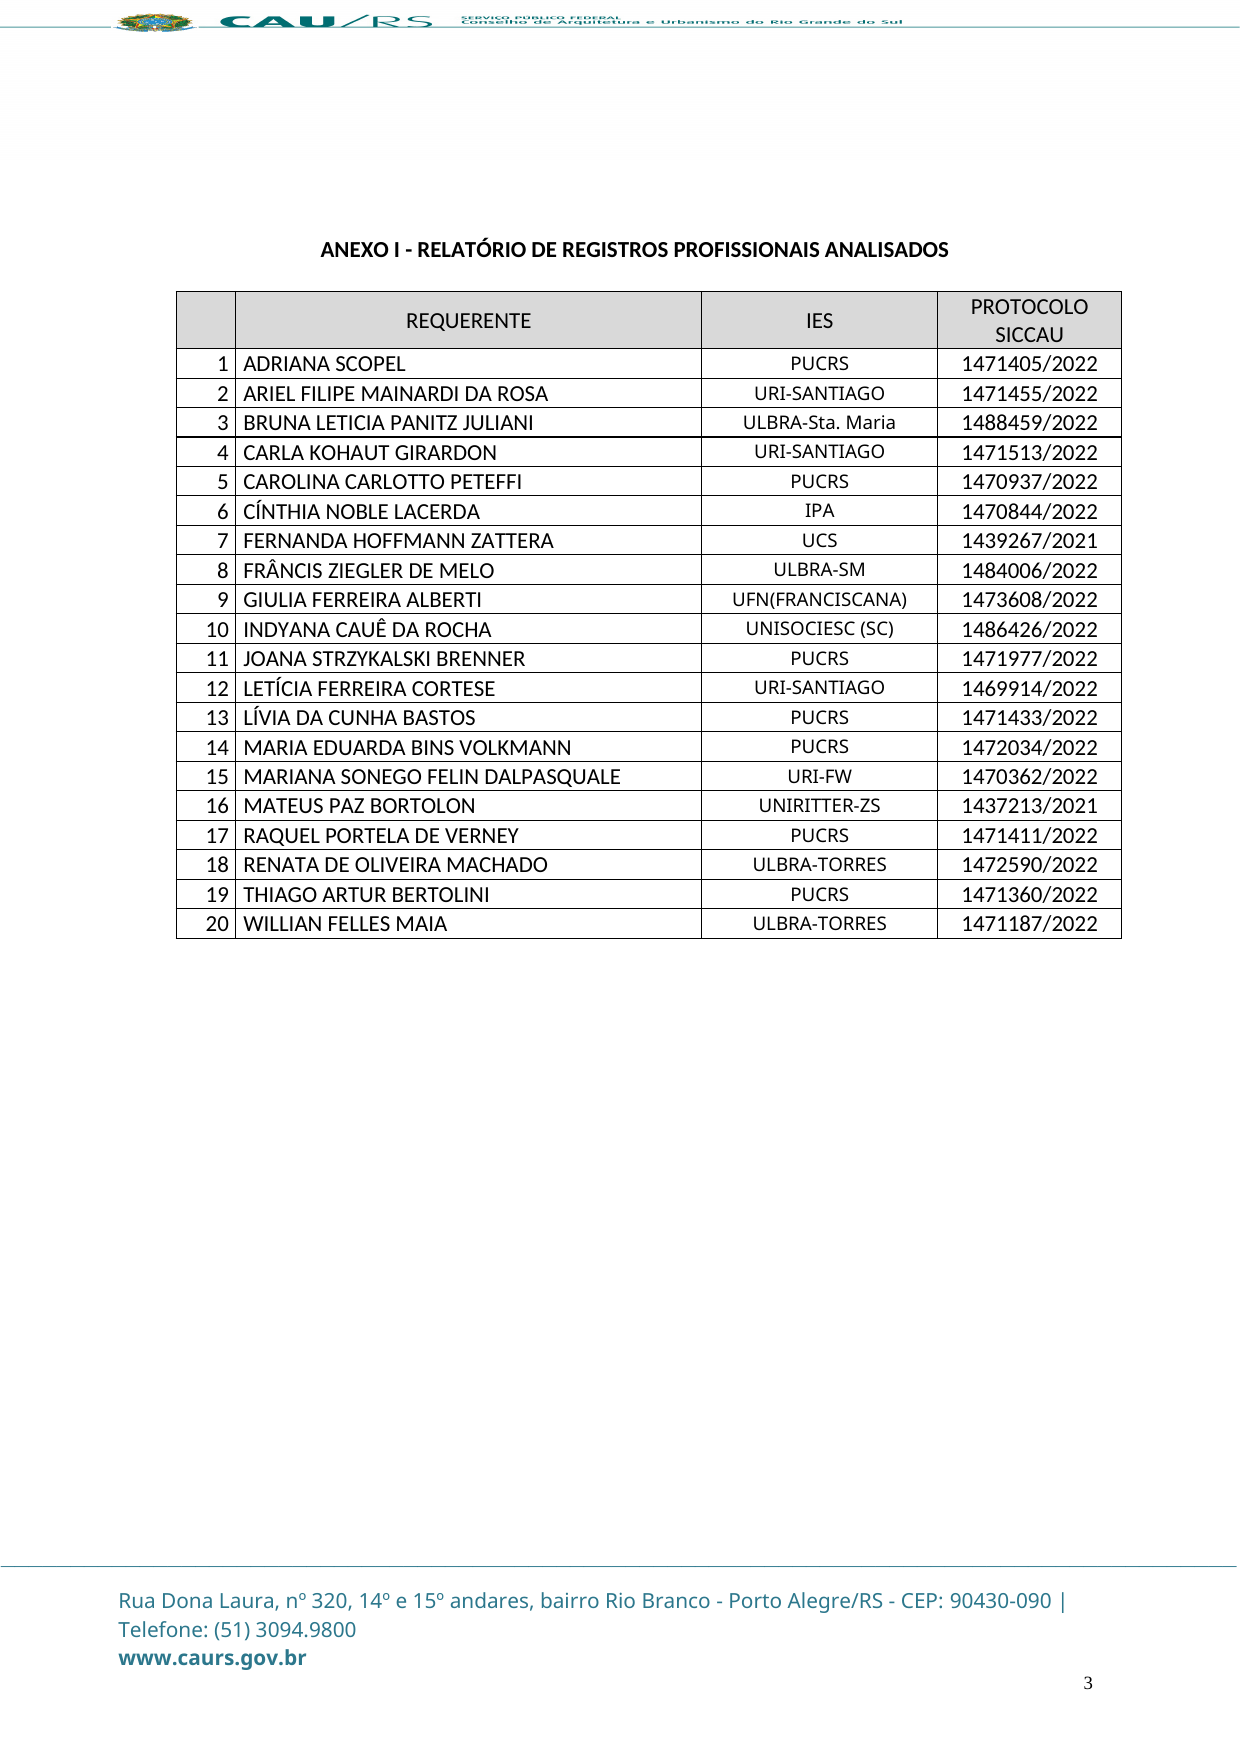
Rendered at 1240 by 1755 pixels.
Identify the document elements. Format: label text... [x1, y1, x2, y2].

table_cell 19 [177, 880, 235, 908]
table_cell LETÍCIA FERREIRA CORTESE [236, 673, 701, 702]
table_cell 11 [177, 644, 235, 672]
table_cell WILLIAN FELLES MAIA [236, 909, 701, 937]
table_cell PUCRS [702, 880, 937, 908]
table_cell 1471513/2022 [938, 438, 1121, 466]
table_cell MARIANA SONEGO FELIN DALPASQUALE [236, 762, 701, 790]
table_cell 1472034/2022 [938, 732, 1121, 761]
table_cell 1471455/2022 [938, 379, 1121, 407]
table_cell 1 [177, 349, 235, 377]
table_cell GIULIA FERREIRA ALBERTI [236, 585, 701, 613]
table_cell PUCRS [702, 467, 937, 495]
table_cell MATEUS PAZ BORTOLON [236, 791, 701, 819]
table_cell 1469914/2022 [938, 673, 1121, 702]
table_cell CARLA KOHAUT GIRARDON [236, 438, 701, 466]
table_cell ULBRA-TORRES [702, 909, 937, 937]
table_cell UCS [702, 526, 937, 554]
table_header PROTOCOLO SICCAU [938, 292, 1121, 348]
table_cell 3 [177, 408, 235, 436]
table_header REQUERENTE [236, 292, 701, 348]
table_cell 8 [177, 555, 235, 584]
table_cell BRUNA LETICIA PANITZ JULIANI [236, 408, 701, 436]
table_cell 1471411/2022 [938, 821, 1121, 849]
table_cell MARIA EDUARDA BINS VOLKMANN [236, 732, 701, 761]
table_cell PUCRS [702, 703, 937, 731]
table_cell URI-SANTIAGO [702, 379, 937, 407]
table_cell 1470844/2022 [938, 496, 1121, 525]
table_cell 1471360/2022 [938, 880, 1121, 908]
table_cell 1439267/2021 [938, 526, 1121, 554]
table_cell 2 [177, 379, 235, 407]
table_cell ULBRA-TORRES [702, 850, 937, 878]
table_cell ARIEL FILIPE MAINARDI DA ROSA [236, 379, 701, 407]
table_cell 1471433/2022 [938, 703, 1121, 731]
table_cell LÍVIA DA CUNHA BASTOS [236, 703, 701, 731]
table_cell 1473608/2022 [938, 585, 1121, 613]
table_cell 1471977/2022 [938, 644, 1121, 672]
table_cell 14 [177, 732, 235, 761]
table_cell INDYANA CAUÊ DA ROCHA [236, 614, 701, 643]
table_cell 7 [177, 526, 235, 554]
table_cell 1488459/2022 [938, 408, 1121, 436]
table_cell URI-FW [702, 762, 937, 790]
table_cell PUCRS [702, 644, 937, 672]
text ANEXO I - RELATÓRIO DE REGISTROS PROFISSIONAIS ANALISADOS [177, 235, 1092, 263]
table_cell CÍNTHIA NOBLE LACERDA [236, 496, 701, 525]
table_cell PUCRS [702, 821, 937, 849]
table_cell 13 [177, 703, 235, 731]
table_cell ADRIANA SCOPEL [236, 349, 701, 377]
table_cell PUCRS [702, 732, 937, 761]
table_cell URI-SANTIAGO [702, 673, 937, 702]
table_cell 4 [177, 438, 235, 466]
table_cell PUCRS [702, 349, 937, 377]
table_cell 1437213/2021 [938, 791, 1121, 819]
table_cell CAROLINA CARLOTTO PETEFFI [236, 467, 701, 495]
table_cell URI-SANTIAGO [702, 438, 937, 466]
table_cell 1472590/2022 [938, 850, 1121, 878]
table_cell 10 [177, 614, 235, 643]
table_cell FERNANDA HOFFMANN ZATTERA [236, 526, 701, 554]
table_cell RAQUEL PORTELA DE VERNEY [236, 821, 701, 849]
table_cell 1486426/2022 [938, 614, 1121, 643]
table_cell UNISOCIESC (SC) [702, 614, 937, 643]
table_cell UNIRITTER-ZS [702, 791, 937, 819]
table_cell 1471405/2022 [938, 349, 1121, 377]
table_cell IPA [702, 496, 937, 525]
table_cell 20 [177, 909, 235, 937]
table_cell 6 [177, 496, 235, 525]
table_cell JOANA STRZYKALSKI BRENNER [236, 644, 701, 672]
table_cell RENATA DE OLIVEIRA MACHADO [236, 850, 701, 878]
table_cell 9 [177, 585, 235, 613]
table_cell THIAGO ARTUR BERTOLINI [236, 880, 701, 908]
table_cell 1470362/2022 [938, 762, 1121, 790]
table_cell FRÂNCIS ZIEGLER DE MELO [236, 555, 701, 584]
table_cell 5 [177, 467, 235, 495]
table_cell 15 [177, 762, 235, 790]
table_cell ULBRA-Sta. Maria [702, 408, 937, 436]
table_cell ULBRA-SM [702, 555, 937, 584]
table_cell UFN(FRANCISCANA) [702, 585, 937, 613]
table_cell 17 [177, 821, 235, 849]
table_cell 1471187/2022 [938, 909, 1121, 937]
table_header [177, 292, 235, 348]
table_cell 1470937/2022 [938, 467, 1121, 495]
table_header IES [702, 292, 937, 348]
table_cell 18 [177, 850, 235, 878]
table_cell 12 [177, 673, 235, 702]
table_cell 16 [177, 791, 235, 819]
table_cell 1484006/2022 [938, 555, 1121, 584]
